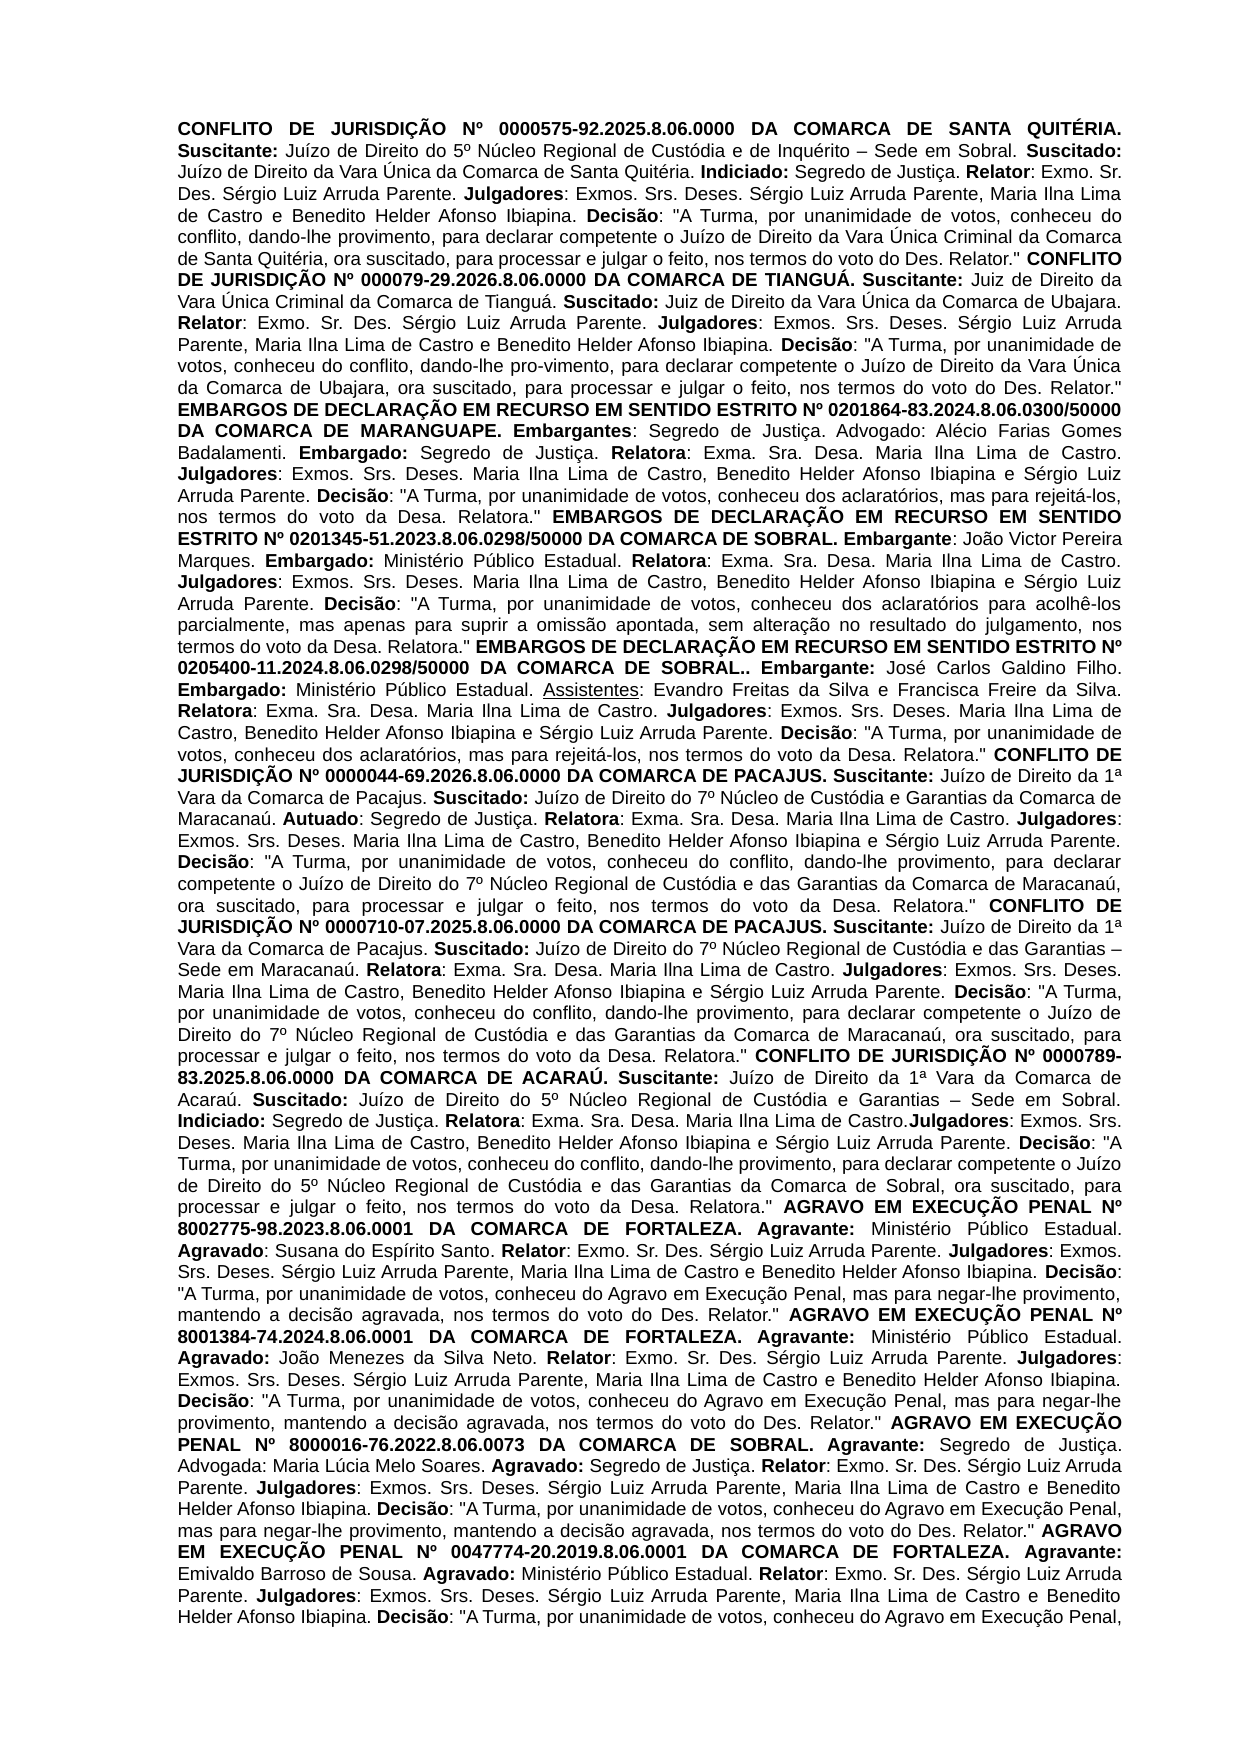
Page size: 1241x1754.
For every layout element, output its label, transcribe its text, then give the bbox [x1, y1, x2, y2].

text CONFLITO DE JURISDIÇÃO Nº 0000575-92.2025.8.06.0000 DA COMARCA DE SANTA QUITÉRIA. Suscitante: Juízo de Direito do 5º Núcleo Regional de Custódia e de Inquérito – Sede em Sobral. Suscitado: Juízo de Direito da Vara Única da Comarca de Santa Quitéria. Indiciado: Segredo de Justiça. Relator: Exmo. Sr. Des. Sérgio Luiz Arruda Parente. Julgadores: Exmos. Srs. Deses. Sérgio Luiz Arruda Parente, Maria Ilna Lima de Castro e Benedito Helder Afonso Ibiapina. Decisão: "A Turma, por unanimidade de votos, conheceu do conflito, dando-lhe provimento, para declarar competente o Juízo de Direito da Vara Única Criminal da Comarca de Santa Quitéria, ora suscitado, para processar e julgar o feito, nos termos do voto do Des. Relator." CONFLITO DE JURISDIÇÃO Nº 000079-29.2026.8.06.0000 DA COMARCA DE TIANGUÁ. Suscitante: Juiz de Direito da Vara Única Criminal da Comarca de Tianguá. Suscitado: Juiz de Direito da Vara Única da Comarca de Ubajara. Relator: Exmo. Sr. Des. Sérgio Luiz Arruda Parente. Julgadores: Exmos. Srs. Deses. Sérgio Luiz Arruda Parente, Maria Ilna Lima de Castro e Benedito Helder Afonso Ibiapina. Decisão: "A Turma, por unanimidade de votos, conheceu do conflito, dando-lhe pro-vimento, para declarar competente o Juízo de Direito da Vara Única da Comarca de Ubajara, ora suscitado, para processar e julgar o feito, nos termos do voto do Des. Relator." EMBARGOS DE DECLARAÇÃO EM RECURSO EM SENTIDO ESTRITO Nº 0201864-83.2024.8.06.0300/50000 DA COMARCA DE MARANGUAPE. Embargantes: Segredo de Justiça. Advogado: Alécio Farias Gomes Badalamenti. Embargado: Segredo de Justiça. Relatora: Exma. Sra. Desa. Maria Ilna Lima de Castro. Julgadores: Exmos. Srs. Deses. Maria Ilna Lima de Castro, Benedito Helder Afonso Ibiapina e Sérgio Luiz Arruda Parente. Decisão: "A Turma, por unanimidade de votos, conheceu dos aclaratórios, mas para rejeitá-los, nos termos do voto da Desa. Relatora." EMBARGOS DE DECLARAÇÃO EM RECURSO EM SENTIDO ESTRITO Nº 0201345-51.2023.8.06.0298/50000 DA COMARCA DE SOBRAL. Embargante: João Victor Pereira Marques. Embargado: Ministério Público Estadual. Relatora: Exma. Sra. Desa. Maria Ilna Lima de Castro. Julgadores: Exmos. Srs. Deses. Maria Ilna Lima de Castro, Benedito Helder Afonso Ibiapina e Sérgio Luiz Arruda Parente. Decisão: "A Turma, por unanimidade de votos, conheceu dos aclaratórios para acolhê-los parcialmente, mas apenas para suprir a omissão apontada, sem alteração no resultado do julgamento, nos termos do voto da Desa. Relatora." EMBARGOS DE DECLARAÇÃO EM RECURSO EM SENTIDO ESTRITO Nº 0205400-11.2024.8.06.0298/50000 DA COMARCA DE SOBRAL.. Embargante: José Carlos Galdino Filho. Embargado: Ministério Público Estadual. Assistentes: Evandro Freitas da Silva e Francisca Freire da Silva. Relatora: Exma. Sra. Desa. Maria Ilna Lima de Castro. Julgadores: Exmos. Srs. Deses. Maria Ilna Lima de Castro, Benedito Helder Afonso Ibiapina e Sérgio Luiz Arruda Parente. Decisão: "A Turma, por unanimidade de votos, conheceu dos aclaratórios, mas para rejeitá-los, nos termos do voto da Desa. Relatora." CONFLITO DE JURISDIÇÃO Nº 0000044-69.2026.8.06.0000 DA COMARCA DE PACAJUS. Suscitante: Juízo de Direito da 1ª Vara da Comarca de Pacajus. Suscitado: Juízo de Direito do 7º Núcleo de Custódia e Garantias da Comarca de Maracanaú. Autuado: Segredo de Justiça. Relatora: Exma. Sra. Desa. Maria Ilna Lima de Castro. Julgadores: Exmos. Srs. Deses. Maria Ilna Lima de Castro, Benedito Helder Afonso Ibiapina e Sérgio Luiz Arruda Parente. Decisão: "A Turma, por unanimidade de votos, conheceu do conflito, dando-lhe provimento, para declarar competente o Juízo de Direito do 7º Núcleo Regional de Custódia e das Garantias da Comarca de Maracanaú, ora suscitado, para processar e julgar o feito, nos termos do voto da Desa. Relatora." CONFLITO DE JURISDIÇÃO Nº 0000710-07.2025.8.06.0000 DA COMARCA DE PACAJUS. Suscitante: Juízo de Direito da 1ª Vara da Comarca de Pacajus. Suscitado: Juízo de Direito do 7º Núcleo Regional de Custódia e das Garantias – Sede em Maracanaú. Relatora: Exma. Sra. Desa. Maria Ilna Lima de Castro. Julgadores: Exmos. Srs. Deses. Maria Ilna Lima de Castro, Benedito Helder Afonso Ibiapina e Sérgio Luiz Arruda Parente. Decisão: "A Turma, por unanimidade de votos, conheceu do conflito, dando-lhe provimento, para declarar competente o Juízo de Direito do 7º Núcleo Regional de Custódia e das Garantias da Comarca de Maracanaú, ora suscitado, para processar e julgar o feito, nos termos do voto da Desa. Relatora." CONFLITO DE JURISDIÇÃO Nº 0000789-83.2025.8.06.0000 DA COMARCA DE ACARAÚ. Suscitante: Juízo de Direito da 1ª Vara da Comarca de Acaraú. Suscitado: Juízo de Direito do 5º Núcleo Regional de Custódia e Garantias – Sede em Sobral. Indiciado: Segredo de Justiça. Relatora: Exma. Sra. Desa. Maria Ilna Lima de Castro.Julgadores: Exmos. Srs. Deses. Maria Ilna Lima de Castro, Benedito Helder Afonso Ibiapina e Sérgio Luiz Arruda Parente. Decisão: "A Turma, por unanimidade de votos, conheceu do conflito, dando-lhe provimento, para declarar competente o Juízo de Direito do 5º Núcleo Regional de Custódia e das Garantias da Comarca de Sobral, ora suscitado, para processar e julgar o feito, nos termos do voto da Desa. Relatora." AGRAVO EM EXECUÇÃO PENAL Nº 8002775-98.2023.8.06.0001 DA COMARCA DE FORTALEZA. Agravante: Ministério Público Estadual. Agravado: Susana do Espírito Santo. Relator: Exmo. Sr. Des. Sérgio Luiz Arruda Parente. Julgadores: Exmos. Srs. Deses. Sérgio Luiz Arruda Parente, Maria Ilna Lima de Castro e Benedito Helder Afonso Ibiapina. Decisão: "A Turma, por unanimidade de votos, conheceu do Agravo em Execução Penal, mas para negar-lhe provimento, mantendo a decisão agravada, nos termos do voto do Des. Relator." AGRAVO EM EXECUÇÃO PENAL Nº 8001384-74.2024.8.06.0001 DA COMARCA DE FORTALEZA. Agravante: Ministério Público Estadual. Agravado: João Menezes da Silva Neto. Relator: Exmo. Sr. Des. Sérgio Luiz Arruda Parente. Julgadores: Exmos. Srs. Deses. Sérgio Luiz Arruda Parente, Maria Ilna Lima de Castro e Benedito Helder Afonso Ibiapina. Decisão: "A Turma, por unanimidade de votos, conheceu do Agravo em Execução Penal, mas para negar-lhe provimento, mantendo a decisão agravada, nos termos do voto do Des. Relator." AGRAVO EM EXECUÇÃO PENAL Nº 8000016-76.2022.8.06.0073 DA COMARCA DE SOBRAL. Agravante: Segredo de Justiça. Advogada: Maria Lúcia Melo Soares. Agravado: Segredo de Justiça. Relator: Exmo. Sr. Des. Sérgio Luiz Arruda Parente. Julgadores: Exmos. Srs. Deses. Sérgio Luiz Arruda Parente, Maria Ilna Lima de Castro e Benedito Helder Afonso Ibiapina. Decisão: "A Turma, por unanimidade de votos, conheceu do Agravo em Execução Penal, mas para negar-lhe provimento, mantendo a decisão agravada, nos termos do voto do Des. Relator." AGRAVO EM EXECUÇÃO PENAL Nº 0047774-20.2019.8.06.0001 DA COMARCA DE FORTALEZA. Agravante: Emivaldo Barroso de Sousa. Agravado: Ministério Público Estadual. Relator: Exmo. Sr. Des. Sérgio Luiz Arruda Parente. Julgadores: Exmos. Srs. Deses. Sérgio Luiz Arruda Parente, Maria Ilna Lima de Castro e Benedito Helder Afonso Ibiapina. Decisão: "A Turma, por unanimidade de votos, conheceu do Agravo em Execução Penal, [177, 118, 1122, 1627]
